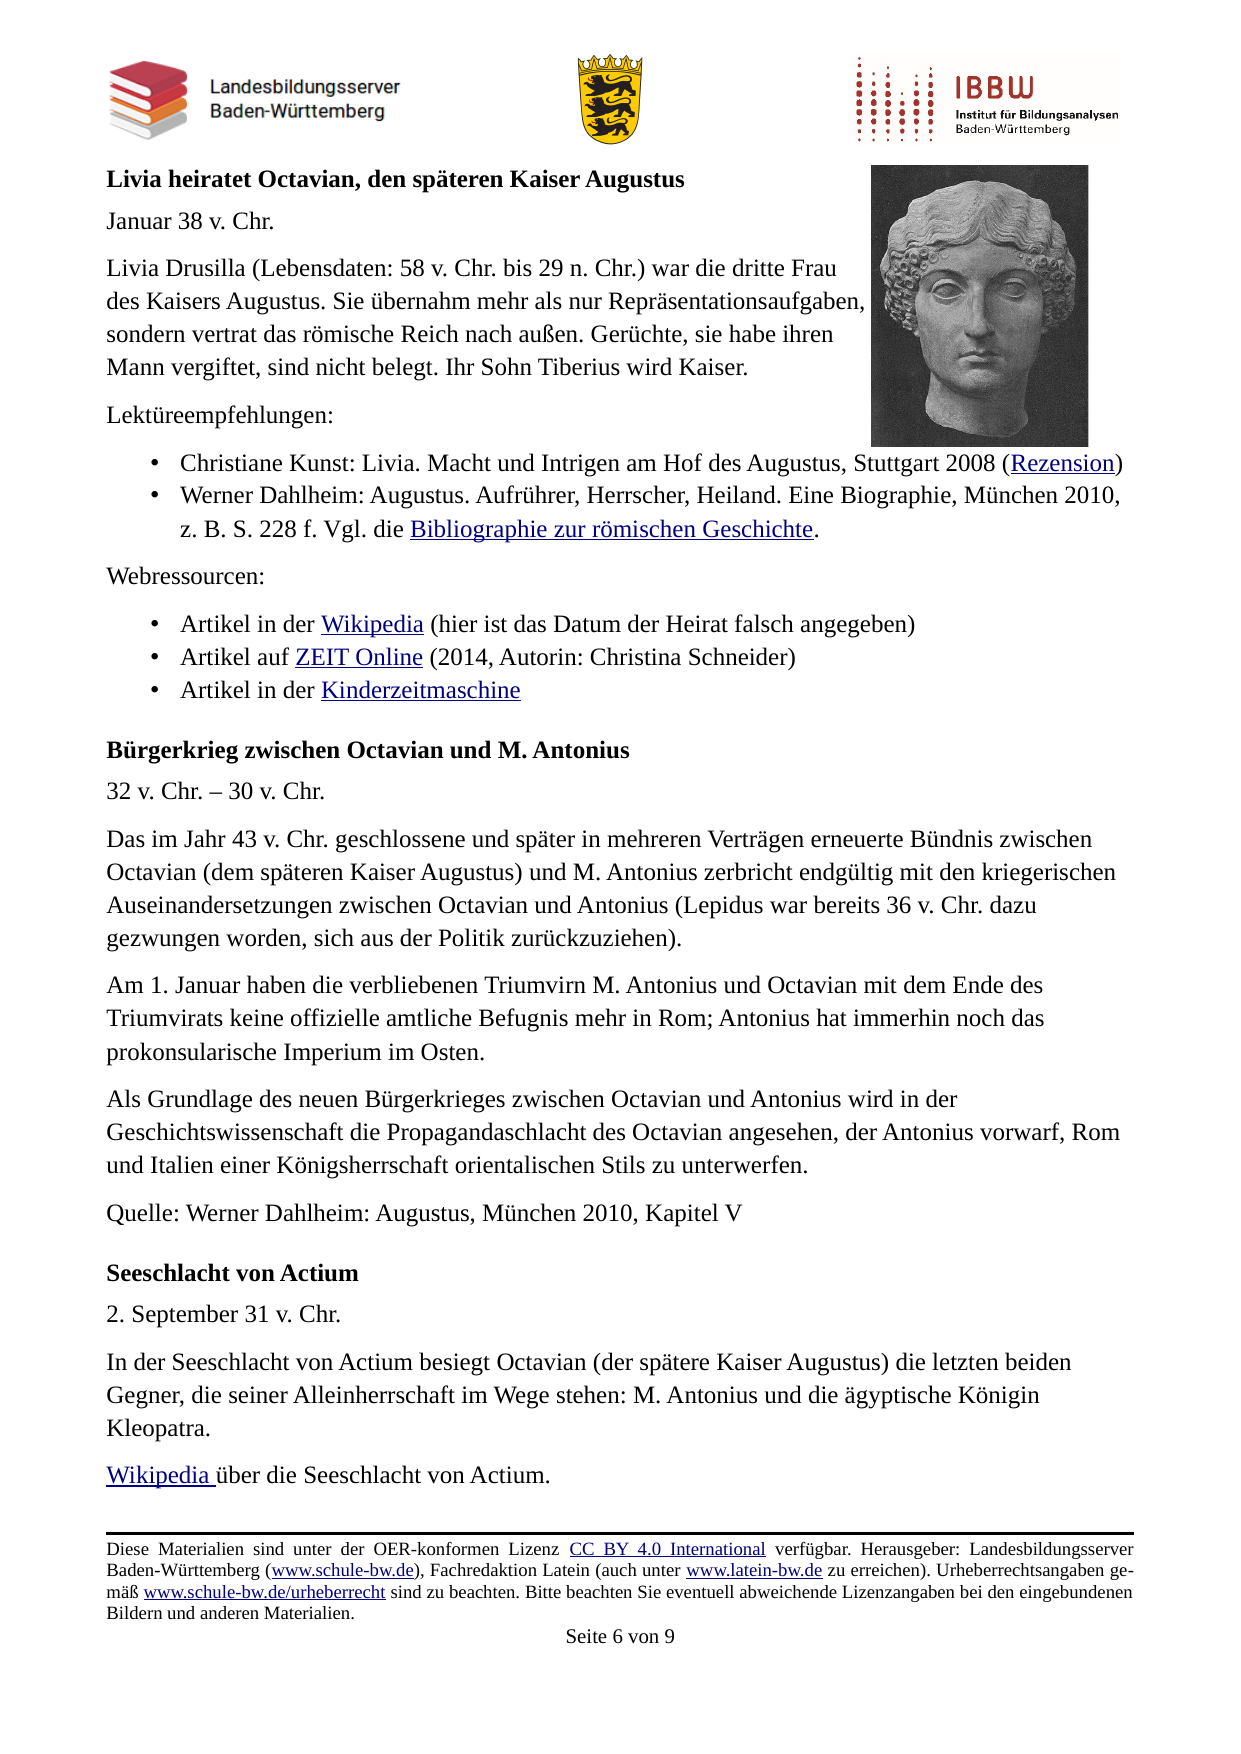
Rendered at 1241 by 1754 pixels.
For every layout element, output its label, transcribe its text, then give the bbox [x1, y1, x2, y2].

text [1089, 253, 1134, 381]
text [1089, 400, 1134, 429]
subtitle Seeschlacht von Actium [106, 1258, 1134, 1287]
picture [871, 165, 1089, 447]
text Am 1. Januar haben die verbliebenen Triumvirn M. Antonius und Octavian mit dem Ende des Triumvirats keine offizielle amtliche Befugnis mehr in Rom; Antonius hat immerhin noch das prokonsularische Imperium im Osten. [106, 971, 1134, 1065]
text 32 v. Chr. – 30 v. Chr. [106, 776, 1134, 805]
list Artikel auf ZEIT Online (2014, Autorin: Christina Schneider) [150, 642, 1134, 671]
list Artikel in der Wikipedia (hier ist das Datum der Heirat falsch angegeben) [150, 609, 1134, 638]
subtitle Livia heiratet Octavian, den späteren Kaiser Augustus [106, 164, 1134, 193]
picture [97, 47, 414, 150]
text Das im Jahr 43 v. Chr. geschlossene und später in mehreren Verträgen erneuerte Bündnis zwischen Octavian (dem späteren Kaiser Augustus) und M. Antonius zerbricht endgültig mit den kriegerischen Auseinandersetzungen zwischen Octavian und Antonius (Lepidus war bereits 36 v. Chr. dazu gezwungen worden, sich aus der Politik zurückzuziehen). [106, 824, 1134, 952]
text [1089, 206, 1134, 234]
text In der Seeschlacht von Actium besiegt Octavian (der spätere Kaiser Augustus) die letzten beiden Gegner, die seiner Alleinherrschaft im Wege stehen: M. Antonius und die ägyptische Königin Kleopatra. [106, 1347, 1134, 1442]
text Wikipedia über die Seeschlacht von Actium. [106, 1460, 1134, 1489]
text Quelle: Werner Dahlheim: Augustus, München 2010, Kapitel V [106, 1198, 1134, 1227]
subtitle Bürgerkrieg zwischen Octavian und M. Antonius [106, 735, 1134, 764]
picture [852, 52, 1122, 146]
text Januar 38 v. Chr. [106, 206, 871, 234]
list Artikel in der Kinderzeitmaschine [150, 675, 1134, 704]
text 2. September 31 v. Chr. [106, 1299, 1134, 1328]
list Werner Dahlheim: Augustus. Aufrührer, Herrscher, Heiland. Eine Biographie, München 2010, z. B. S. 228 f. Vgl. die Bibliographie zur römischen Geschichte. [150, 481, 1134, 542]
text Webressourcen: [106, 561, 1134, 590]
text Lektüreempfehlungen: [106, 400, 871, 429]
picture [577, 54, 643, 145]
list Christiane Kunst: Livia. Macht und Intrigen am Hof des Augustus, Stuttgart 2008 (Rezension) [150, 448, 1134, 476]
text Als Grundlage des neuen Bürgerkrieges zwischen Octavian und Antonius wird in der Geschichtswissenschaft die Propagandaschlacht des Octavian angesehen, der Antonius vorwarf, Rom und Italien einer Königsherrschaft orientalischen Stils zu unterwerfen. [106, 1084, 1134, 1179]
text Livia Drusilla (Lebensdaten: 58 v. Chr. bis 29 n. Chr.) war die dritte Frau des Kaisers Augustus. Sie übernahm mehr als nur Repräsentationsaufgaben, sondern vertrat das römische Reich nach außen. Gerüchte, sie habe ihren Mann vergiftet, sind nicht belegt. Ihr Sohn Tiberius wird Kaiser. [106, 253, 871, 381]
